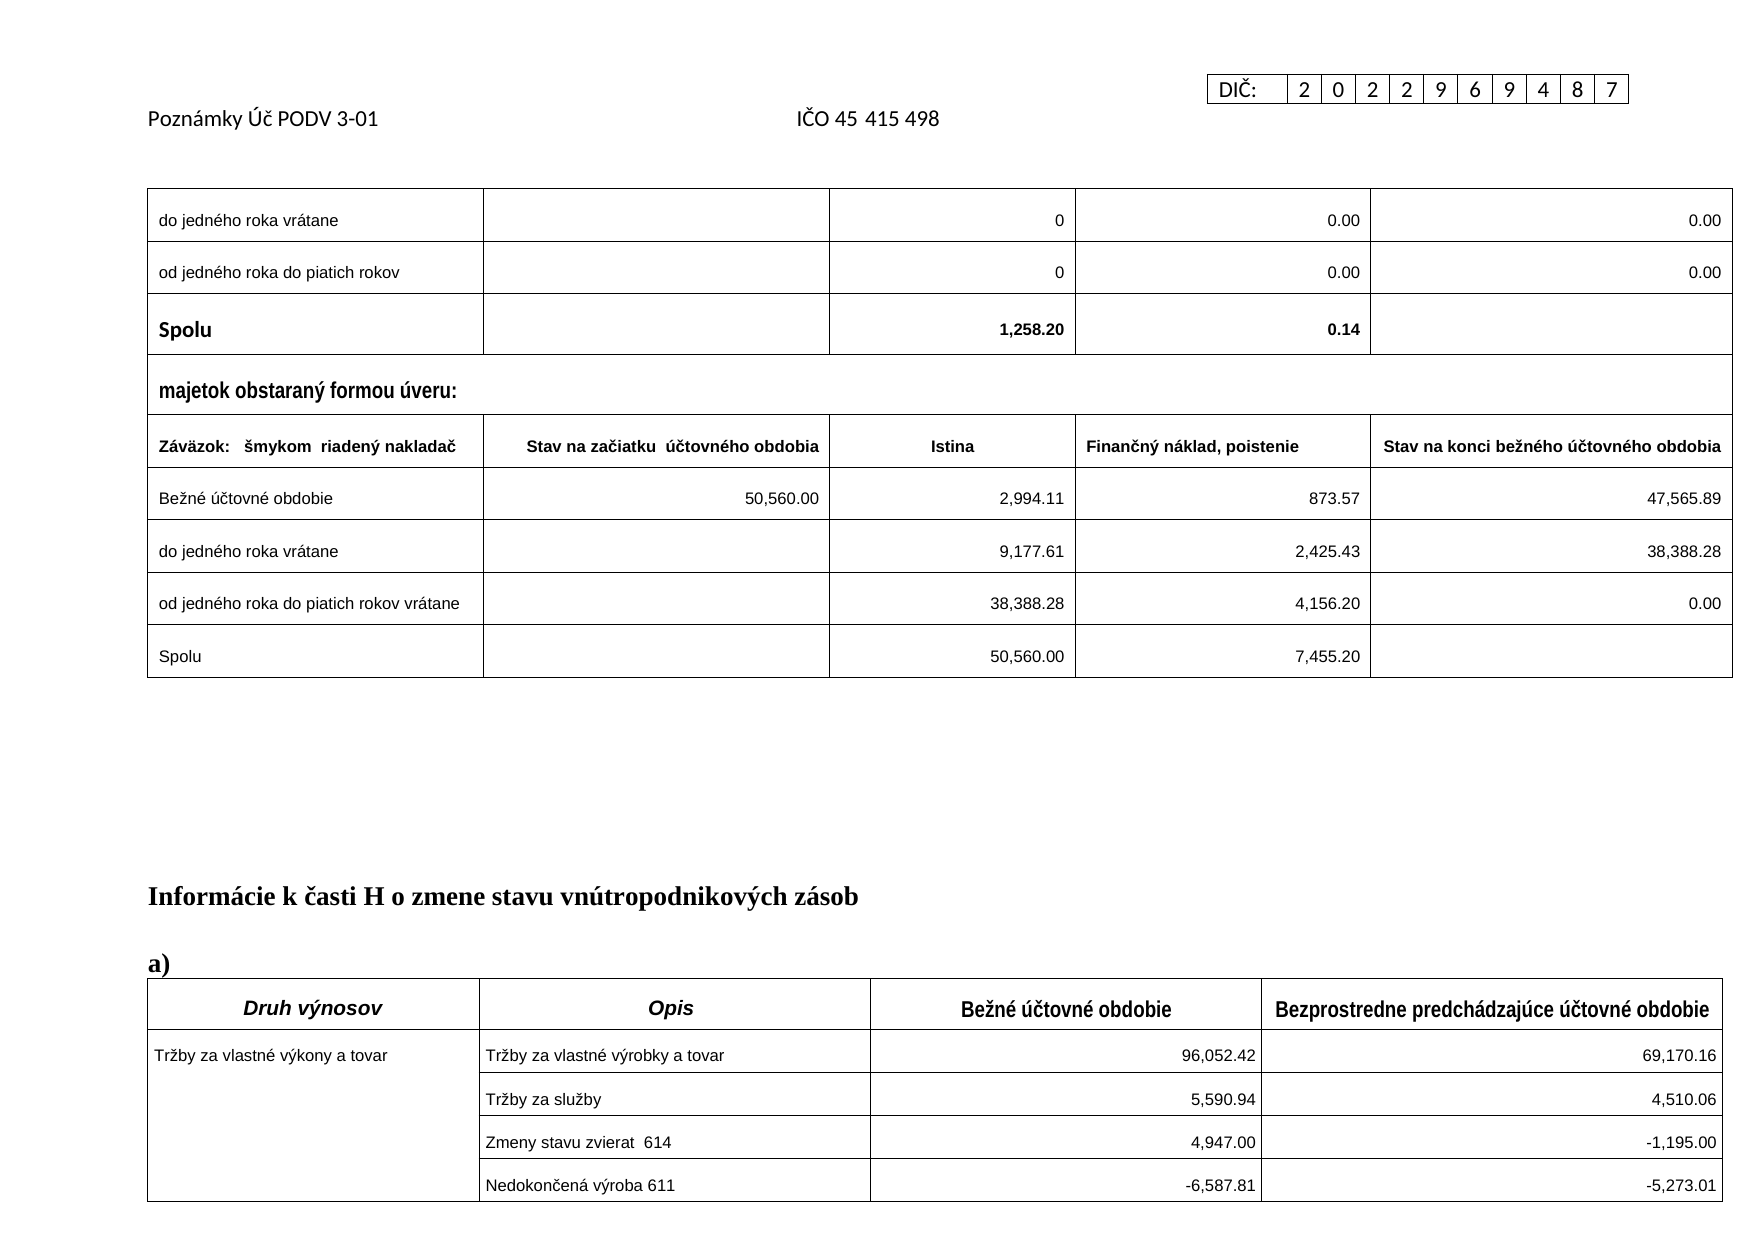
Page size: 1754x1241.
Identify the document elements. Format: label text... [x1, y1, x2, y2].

table_cell Tržby za vlastné výkony a tovar [148, 1030, 479, 1115]
table_cell Bežné účtovné obdobie [148, 468, 483, 519]
table_cell 0,00 [1371, 189, 1732, 241]
table_cell [148, 1115, 479, 1158]
table_cell [1371, 294, 1732, 354]
table_cell [148, 1158, 479, 1201]
table_cell majetok obstaraný formou úveru: [148, 355, 1732, 414]
table_cell 0,00 [1076, 189, 1370, 241]
table_cell 38 388,28 [1371, 520, 1732, 572]
table_header Druh výnosov [148, 979, 479, 1028]
table_cell do jedného roka vrátane [148, 189, 483, 241]
table_cell Finančný náklad, poistenie [1076, 415, 1370, 467]
table_cell od jedného roka do piatich rokov vrátane [148, 573, 483, 624]
table_cell [484, 520, 829, 572]
table_cell od jedného roka do piatich rokov [148, 242, 483, 293]
table_cell 7 455,20 [1076, 625, 1370, 677]
table_cell 50 560,00 [830, 625, 1075, 677]
table_cell 0 [830, 242, 1075, 293]
table_cell 69 170,16 [1262, 1030, 1722, 1072]
table_cell 0 [830, 189, 1075, 241]
table_cell 9 177,61 [830, 520, 1075, 572]
table_cell [484, 625, 829, 677]
table_cell 0,00 [1076, 242, 1370, 293]
table_cell Stav na konci bežného účtovného obdobia [1371, 415, 1732, 467]
table_cell 4 156,20 [1076, 573, 1370, 624]
text a) [148, 947, 1606, 978]
table_cell 50 560,00 [484, 468, 829, 519]
table_cell Stav na začiatku účtovného obdobia [484, 415, 829, 467]
table_cell [1371, 625, 1732, 677]
table_cell [484, 242, 829, 293]
table_cell 38 388,28 [830, 573, 1075, 624]
text Informácie k časti H o zmene stavu vnútropodnikových zásob [148, 881, 1606, 912]
table_cell [484, 189, 829, 241]
table_cell 1 258,20 [830, 294, 1075, 354]
table_cell 4 947,00 [871, 1116, 1261, 1158]
table_header Opis [480, 979, 870, 1028]
table_cell Zmeny stavu zvierat 614 [480, 1116, 870, 1158]
table_cell -5 273,01 [1262, 1159, 1722, 1201]
table_cell [484, 294, 829, 354]
table_cell -1 195,00 [1262, 1116, 1722, 1158]
table_cell Nedokončená výroba 611 [480, 1159, 870, 1201]
table_cell 0,00 [1371, 242, 1732, 293]
table_cell 2 994,11 [830, 468, 1075, 519]
table_cell Záväzok: šmykom riadený nakladač [148, 415, 483, 467]
table_cell Tržby za vlastné výrobky a tovar [480, 1030, 870, 1072]
table_cell 96 052,42 [871, 1030, 1261, 1072]
table_cell Spolu [148, 294, 483, 354]
table_cell 873,57 [1076, 468, 1370, 519]
table_cell 0,00 [1371, 573, 1732, 624]
table_cell do jedného roka vrátane [148, 520, 483, 572]
table_cell 2 425,43 [1076, 520, 1370, 572]
table_cell Tržby za služby [480, 1073, 870, 1115]
table_cell 4 510,06 [1262, 1073, 1722, 1115]
table_header Bežné účtovné obdobie [871, 979, 1261, 1028]
table_cell 47 565,89 [1371, 468, 1732, 519]
table_cell -6 587,81 [871, 1159, 1261, 1201]
table_cell 5 590,94 [871, 1073, 1261, 1115]
table_cell Spolu [148, 625, 483, 677]
table_cell [484, 573, 829, 624]
table_cell Istina [830, 415, 1075, 467]
table_header Bezprostredne predchádzajúce účtovné obdobie [1262, 979, 1722, 1028]
table_cell 0,14 [1076, 294, 1370, 354]
